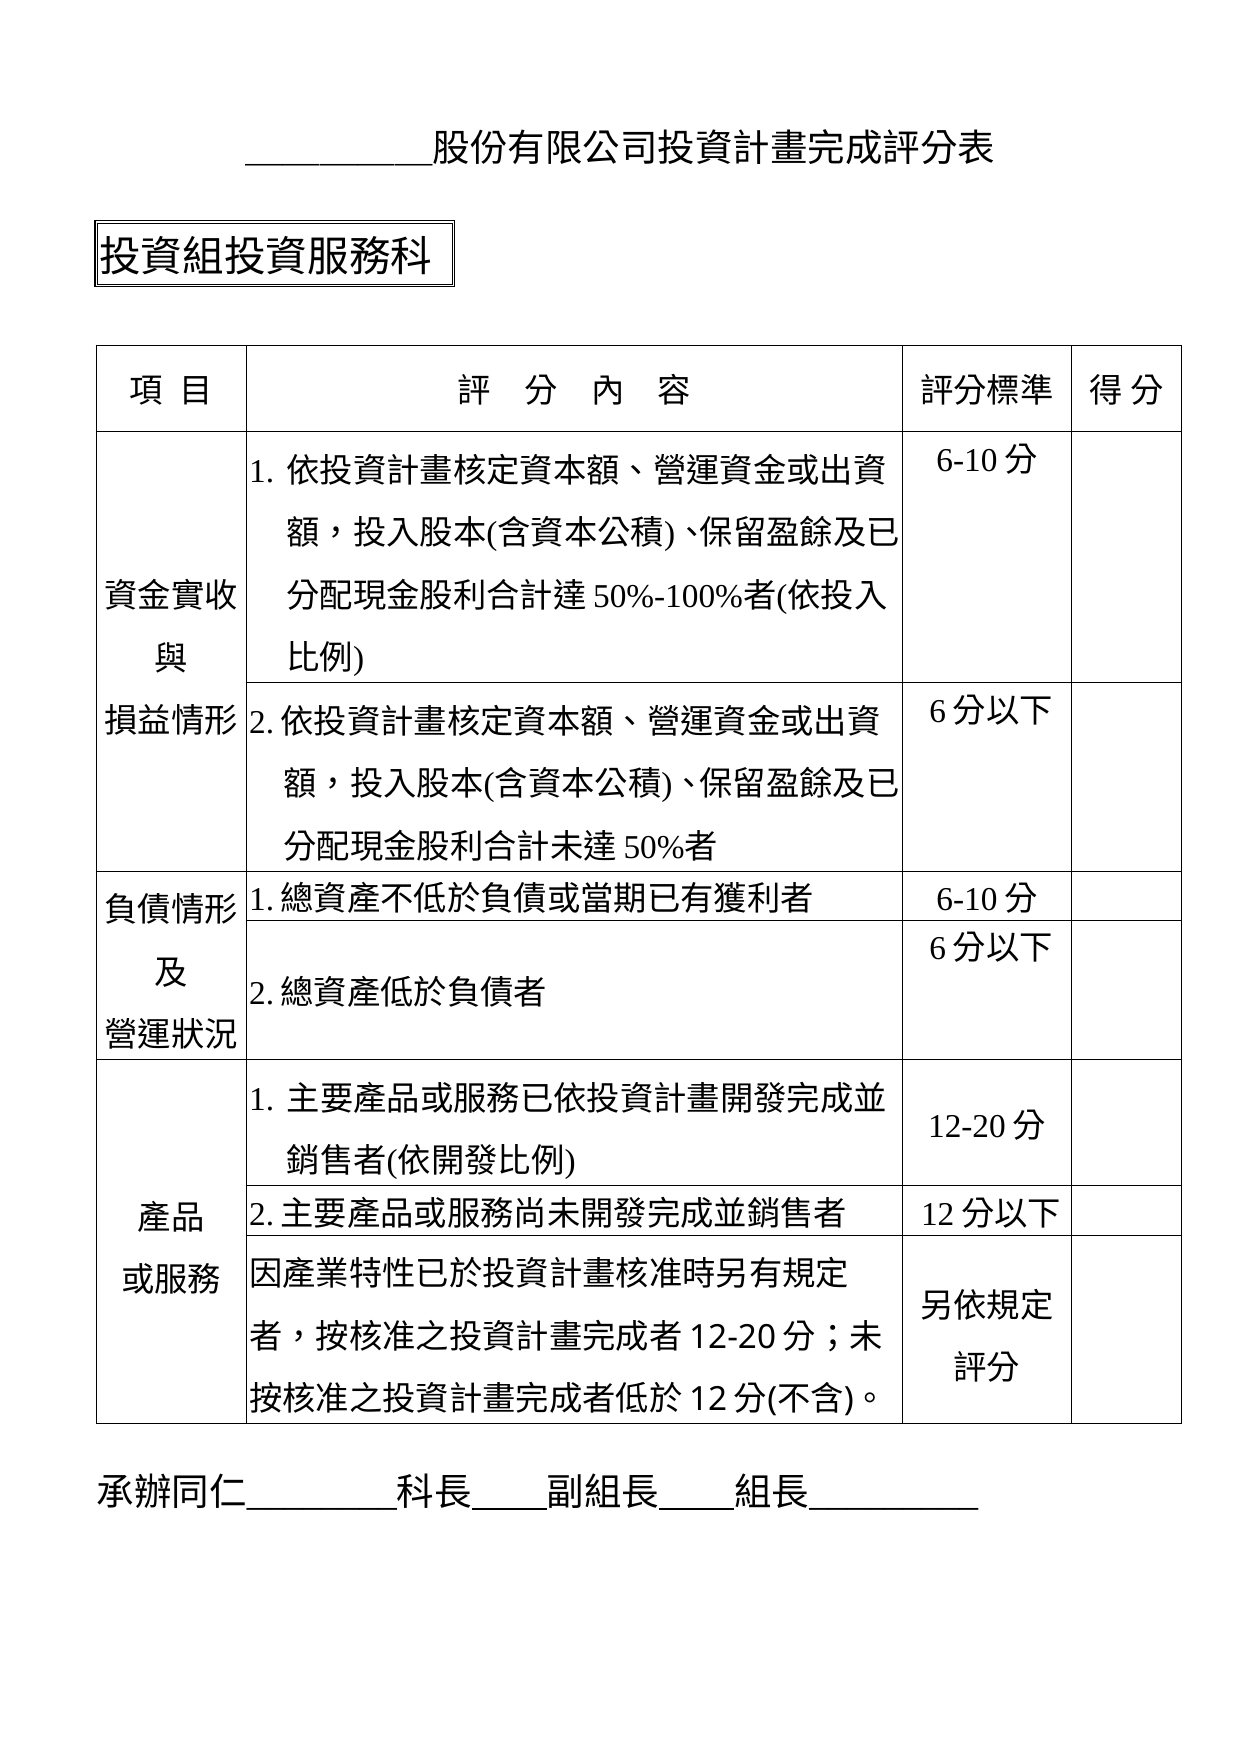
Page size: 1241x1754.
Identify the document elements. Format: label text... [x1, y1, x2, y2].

table_cell 6-10分 [903, 432, 1071, 682]
table_cell 負債情形及 營運狀況 [97, 872, 246, 1059]
table_cell 12-20分 [903, 1060, 1071, 1185]
table_header 得 分 [1072, 346, 1181, 431]
table_header 評 分 內 容 [247, 346, 902, 431]
table_header 評分標準 [903, 346, 1071, 431]
table_cell 產品 或服務 [97, 1060, 246, 1423]
table_cell 6-10分 [903, 872, 1071, 920]
table_cell 2. 主要產品或服務尚未開發完成並銷售者 [247, 1186, 902, 1235]
table_cell 2. 依投資計畫核定資本額、營運資金或出資額，投入股本(含資本公積)、保留盈餘及已分配現金股利合計未達50%者 [247, 683, 902, 871]
table_cell 依投資計畫核定資本額、營運資金或出資額，投入股本(含資本公積)、保留盈餘及已分配現金股利合計達50%-100%者(依投入比例) [247, 432, 902, 682]
table_cell 因產業特性已於投資計畫核准時另有規定者，按核准之投資計畫完成者12-20分；未按核准之投資計畫完成者低於12分(不含)。 [247, 1236, 902, 1423]
text ＿＿＿＿＿股份有限公司投資計畫完成評分表 [59, 118, 1181, 172]
table_cell 另依規定評分 [903, 1236, 1071, 1423]
table_cell [1072, 872, 1181, 920]
table_cell 2. 總資產低於負債者 [247, 921, 902, 1059]
table_header 項 目 [97, 346, 246, 431]
table_cell 資金實收與 損益情形 [97, 432, 246, 871]
table_cell 12分以下 [903, 1186, 1071, 1235]
table_cell [1072, 921, 1181, 1059]
text 承辦同仁________科長 副組長 組長_________ [59, 1462, 1181, 1516]
table_header 投資組投資服務科 [98, 224, 452, 284]
table_cell 主要產品或服務已依投資計畫開發完成並銷售者(依開發比例) [247, 1060, 902, 1185]
table_cell [1072, 1060, 1181, 1185]
table_cell [1072, 1186, 1181, 1235]
table_cell [1072, 432, 1181, 682]
table_cell [1072, 1236, 1181, 1423]
table_cell 1. 總資產不低於負債或當期已有獲利者 [247, 872, 902, 920]
table_cell 6分以下 [903, 921, 1071, 1059]
table_cell [1072, 683, 1181, 871]
table_cell 6分以下 [903, 683, 1071, 871]
